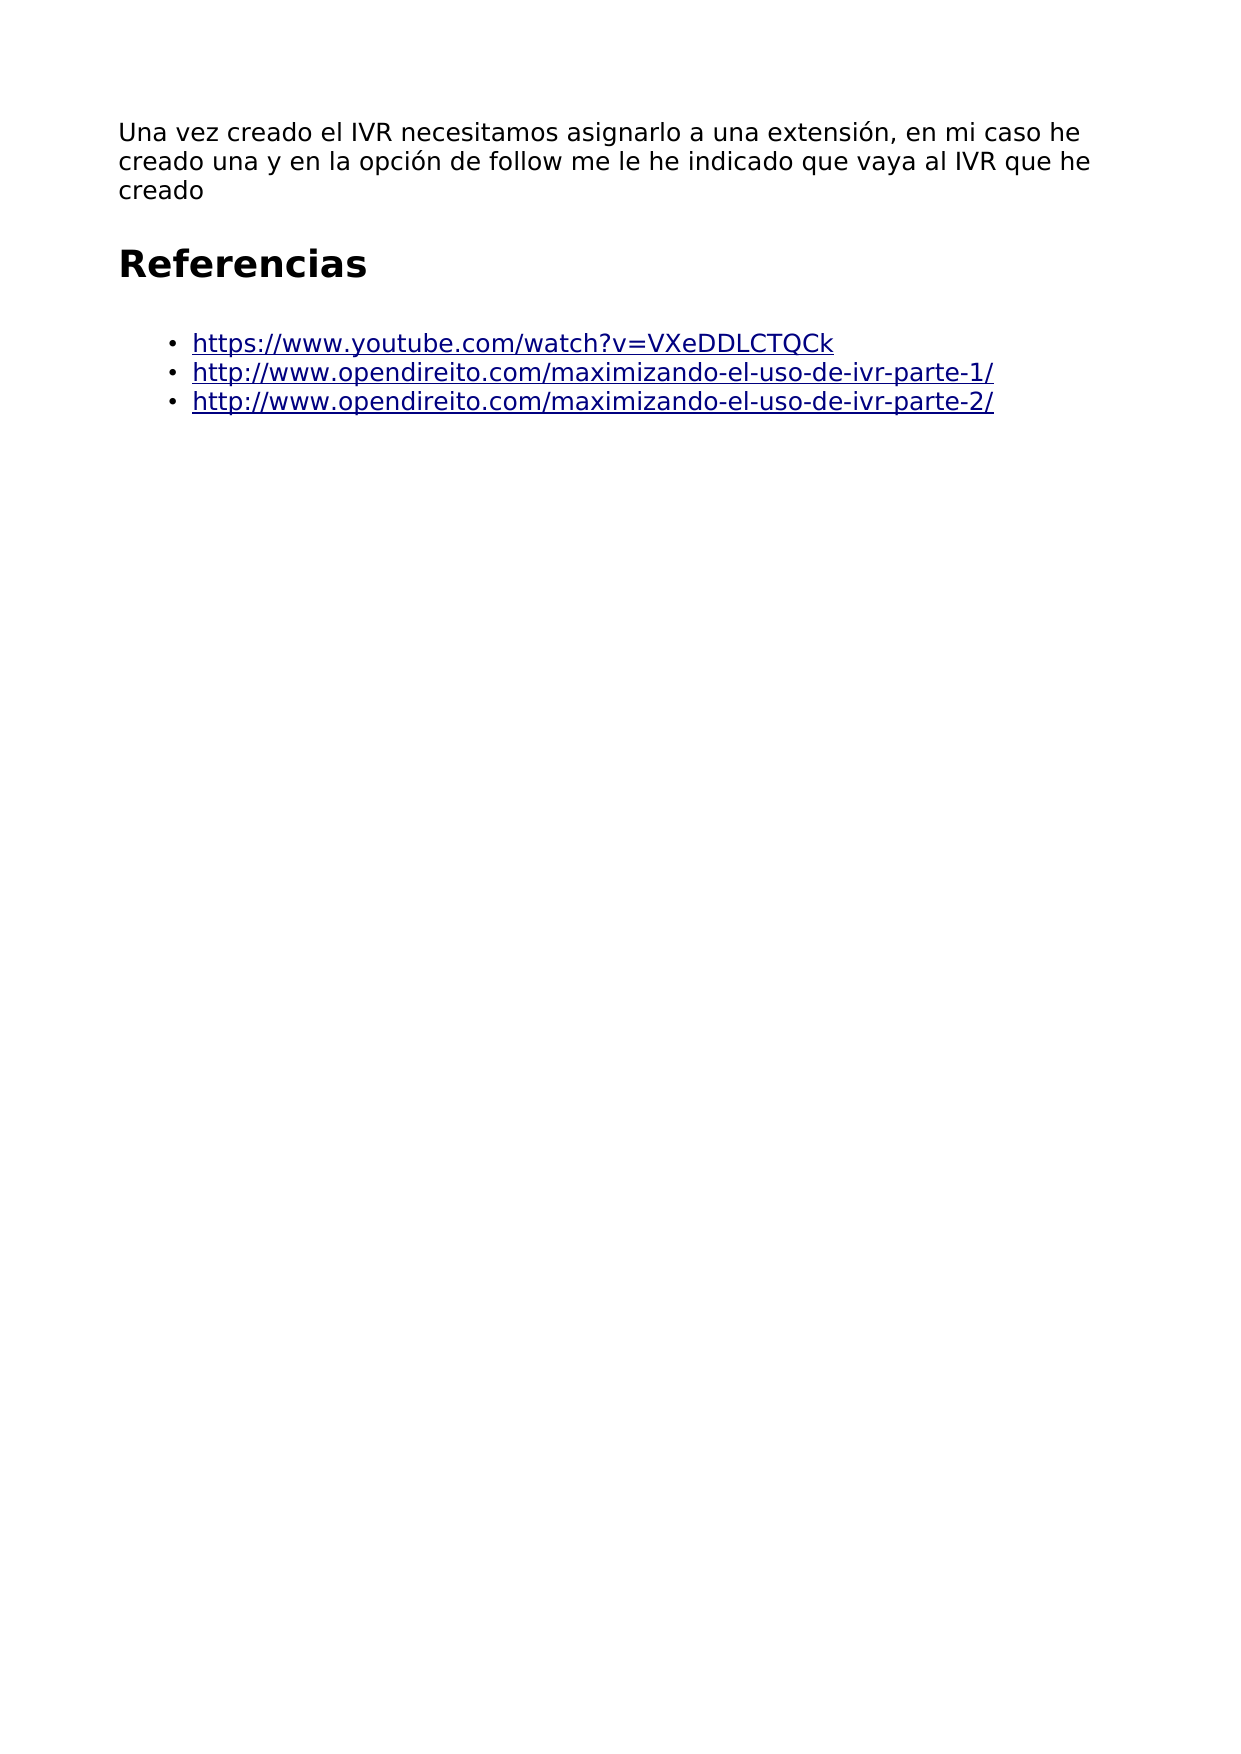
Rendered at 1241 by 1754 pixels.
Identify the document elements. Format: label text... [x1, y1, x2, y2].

list http://www.opendireito.com/maximizando-el-uso-de-ivr-parte-1/ [177, 358, 1122, 387]
list http://www.opendireito.com/maximizando-el-uso-de-ivr-parte-2/ [177, 387, 1122, 416]
list https://www.youtube.com/watch?v=VXeDDLCTQCk [177, 329, 1122, 358]
text Una vez creado el IVR necesitamos asignarlo a una extensión, en mi caso he creado una y en la opción de follow me le he indicado que vaya al IVR que he creado [118, 118, 1122, 206]
subtitle Referencias [118, 243, 1122, 287]
